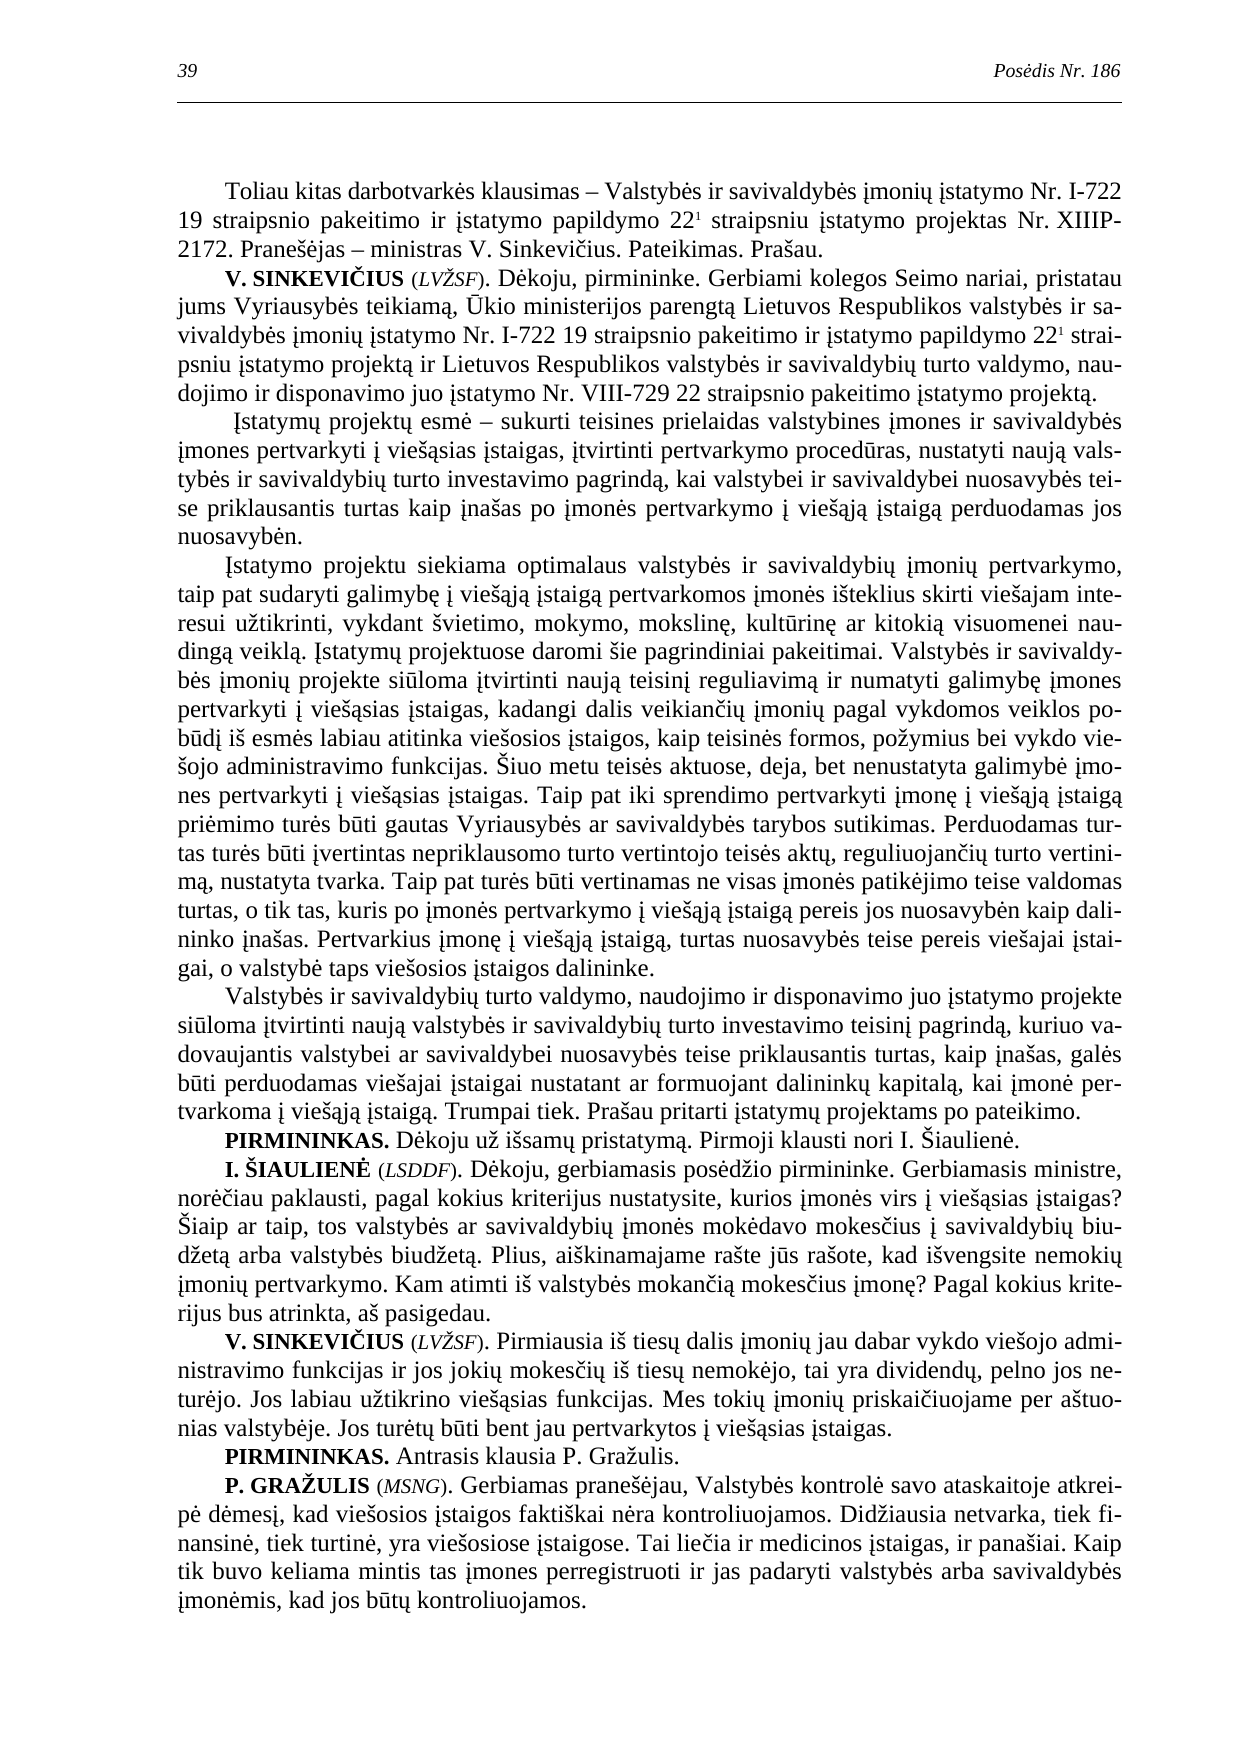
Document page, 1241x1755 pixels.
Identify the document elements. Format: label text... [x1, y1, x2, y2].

text PIRMININKAS. Dė­ko­ju už iš­sa­mų pri­sta­ty­mą. Pir­mo­ji klaus­ti no­ri I. Šiau­lie­nė. [177, 1125, 1122, 1154]
text I. ŠIAULIENĖ (LSDDF). Dė­ko­ju, ger­bia­ma­sis po­sė­džio pir­mi­nin­ke. Ger­bia­ma­sis mi­nist­re, no­rė­čiau pa­klaus­ti, pa­gal ko­kius kri­te­ri­jus nu­sta­ty­si­te, ku­rios įmo­nės virs į vie­šą­sias įstai­gas? Šiaip ar taip, tos vals­ty­bės ar sa­vi­val­dy­bių įmo­nės mo­kė­da­vo mo­kes­čius į sa­vi­val­dy­bių biu­dže­tą ar­ba vals­ty­bės biu­dže­tą. Plius, aiš­ki­na­ma­ja­me raš­te jūs ra­šo­te, kad iš­veng­si­te ne­mo­kių įmo­nių per­tvar­ky­mo. Kam at­im­ti iš vals­ty­bės mo­kan­čią mo­kes­čius įmo­nę? Pa­gal ko­kius kri­te­ri­jus bus at­rink­ta, aš pa­si­ge­dau. [177, 1154, 1122, 1326]
text V. SINKEVIČIUS (LVŽSF). Dė­ko­ju, pir­mi­nin­ke. Ger­bia­mi ko­le­gos Sei­mo na­riai, pri­sta­tau jums Vy­riau­sy­bės tei­kia­mą, Ūkio mi­nis­te­ri­jos pa­reng­tą Lie­tu­vos Res­pub­li­kos vals­ty­bės ir sa­vi­val­dy­bės įmo­nių įsta­ty­mo Nr. I-722 19 straips­nio pa­kei­ti­mo ir įsta­ty­mo pa­pil­dy­mo 221 strai­ps­niu įsta­ty­mo pro­jek­tą ir Lie­tu­vos Res­pub­li­kos vals­ty­bės ir sa­vi­val­dy­bių tur­to val­dy­mo, nau­do­ji­mo ir dis­po­na­vi­mo juo įsta­ty­mo Nr. VIII-729 22 straips­nio pa­kei­ti­mo įsta­ty­mo pro­jek­tą. [177, 263, 1122, 406]
text To­liau ki­tas dar­bo­tvarkės klau­si­mas – Vals­ty­bės ir sa­vi­val­dy­bės įmo­nių įsta­ty­mo Nr. I-722 19 straips­nio pa­kei­ti­mo ir įsta­ty­mo pa­pil­dy­mo 221 straips­niu įsta­ty­mo pro­jek­tas Nr. XIIIP-2172. Pra­ne­šė­jas – mi­nist­ras V. Sin­ke­vi­čius. Pa­tei­ki­mas. Pra­šau. [177, 176, 1122, 263]
text Įsta­ty­mo pro­jek­tu sie­kia­ma op­ti­ma­laus vals­ty­bės ir sa­vi­val­dy­bių įmo­nių per­tvar­ky­mo, taip pat su­da­ry­ti ga­li­my­bę į vie­šą­ją įstai­gą per­tvar­ko­mos įmo­nės iš­tek­lius skir­ti vie­ša­jam in­te­re­sui už­tik­rin­ti, vyk­dant švie­ti­mo, mo­ky­mo, moks­li­nę, kul­tū­ri­nę ar ki­to­kią vi­suo­me­nei nau­din­gą veik­lą. Įsta­ty­mų pro­jek­tuo­se da­ro­mi šie pa­grin­di­niai pa­kei­ti­mai. Vals­ty­bės ir sa­vi­val­dy­bės įmo­nių pro­jek­te siū­lo­ma įtvir­tin­ti nau­ją tei­si­nį re­gu­lia­vi­mą ir nu­ma­ty­ti ga­li­my­bę įmo­nes per­tvar­ky­ti į vie­šą­sias įstai­gas, ka­dan­gi da­lis vei­kian­čių įmo­nių pa­gal vyk­do­mos veik­los po­bū­dį iš es­mės la­biau ati­tin­ka vie­šo­sios įstai­gos, kaip tei­si­nės for­mos, po­žy­mius bei vyk­do vie­šo­jo ad­mi­nist­ra­vi­mo funk­ci­jas. Šiuo me­tu tei­sės ak­tuo­se, de­ja, bet ne­nu­sta­ty­ta ga­li­my­bė įmo­nes per­tvar­ky­ti į vie­šą­sias įstai­gas. Taip pat iki spren­di­mo per­tvar­ky­ti įmo­nę į vie­šą­ją įstai­gą pri­ėmi­mo tu­rės bū­ti gau­tas Vy­riau­sy­bės ar sa­vi­val­dy­bės ta­ry­bos su­ti­ki­mas. Per­duo­da­mas tur­tas tu­rės bū­ti įver­tin­tas ne­pri­klau­so­mo tur­to ver­tin­to­jo tei­sės ak­tų, re­gu­liuo­jan­čių tur­to ver­ti­ni­mą, nu­sta­ty­ta tvar­ka. Taip pat tu­rės bū­ti ver­ti­na­mas ne vi­sas įmo­nės pa­ti­kė­ji­mo tei­se val­do­mas tur­tas, o tik tas, ku­ris po įmo­nės per­tvar­ky­mo į vie­šą­ją įstai­gą per­eis jos nuo­sa­vy­bėn kaip da­li­nin­ko įna­šas. Per­tvar­kius įmo­nę į vie­šą­ją įstai­gą, tur­tas nuo­sa­vy­bės tei­se per­eis vie­ša­jai įstai­gai, o vals­ty­bė taps vie­šo­sios įstai­gos da­li­nin­ke. [177, 550, 1122, 981]
text Įsta­ty­mų pro­jek­tų es­mė – su­kur­ti tei­si­nes prie­lai­das vals­ty­bi­nes įmo­nes ir sa­vi­val­dy­bės įmo­nes per­tvar­ky­ti į vie­šą­sias įstai­gas, įtvir­tin­ti per­tvar­ky­mo pro­ce­dū­ras, nu­sta­ty­ti nau­ją vals­ty­bės ir sa­vi­val­dy­bių tur­to in­ves­ta­vi­mo pa­grin­dą, kai vals­ty­bei ir sa­vi­val­dy­bei nuo­sa­vy­bės tei­se pri­klau­san­tis tur­tas kaip įna­šas po įmo­nės per­tvar­ky­mo į vie­šą­ją įstai­gą per­duo­da­mas jos nuo­sa­vy­bėn. [177, 406, 1122, 550]
text V. SINKEVIČIUS (LVŽSF). Pir­miau­sia iš tie­sų da­lis įmo­nių jau da­bar vyk­do vie­šo­jo ad­mi­nist­ra­vi­mo funk­ci­jas ir jos jo­kių mo­kes­čių iš tie­sų ne­mo­kė­jo, tai yra di­vi­den­dų, pel­no jos ne­tu­rė­jo. Jos la­biau už­tik­ri­no vie­šą­sias funk­ci­jas. Mes to­kių įmo­nių pri­skai­čiuo­ja­me per aš­tuo­nias vals­ty­bė­je. Jos tu­rė­tų bū­ti bent jau per­tvar­ky­tos į vie­šą­sias įstai­gas. [177, 1326, 1122, 1441]
text Vals­ty­bės ir sa­vi­val­dy­bių tur­to val­dy­mo, nau­do­ji­mo ir dis­po­na­vi­mo juo įsta­ty­mo pro­jek­te siū­lo­ma įtvir­tin­ti nau­ją vals­ty­bės ir sa­vi­val­dy­bių tur­to in­ves­ta­vi­mo tei­si­nį pa­grin­dą, ku­riuo va­do­vau­jan­tis vals­ty­bei ar sa­vi­val­dy­bei nuo­sa­vy­bės tei­se pri­klau­san­tis tur­tas, kaip įna­šas, ga­lės bū­ti per­duo­da­mas vie­ša­jai įstai­gai nu­sta­tant ar for­muo­jant da­li­nin­kų ka­pi­ta­lą, kai įmo­nė per­tvar­ko­ma į vie­šą­ją įstai­gą. Trum­pai tiek. Pra­šau pri­tar­ti įsta­ty­mų pro­jek­tams po pa­tei­ki­mo. [177, 981, 1122, 1125]
text PIRMININKAS. Ant­ra­sis klau­sia P. Gra­žu­lis. [177, 1441, 1122, 1470]
text P. GRAŽULIS (MSNG). Ger­bia­mas pra­ne­šė­jau, Vals­ty­bės kon­tro­lė sa­vo ata­skai­to­je at­krei­pė dė­me­sį, kad vie­šo­sios įstai­gos fak­tiš­kai nė­ra kon­tro­liuo­ja­mos. Di­džiau­sia ne­tvar­ka, tiek fi­nan­si­nė, tiek tur­ti­nė, yra vie­šo­sio­se įstai­go­se. Tai lie­čia ir me­di­ci­nos įstai­gas, ir pa­na­šiai. Kaip tik bu­vo ke­lia­ma min­tis tas įmo­nes per­re­gist­ruo­ti ir jas pa­da­ry­ti vals­ty­bės ar­ba sa­vi­val­dy­bės įmo­nė­mis, kad jos bū­tų kon­tro­liuo­ja­mos. [177, 1470, 1122, 1614]
